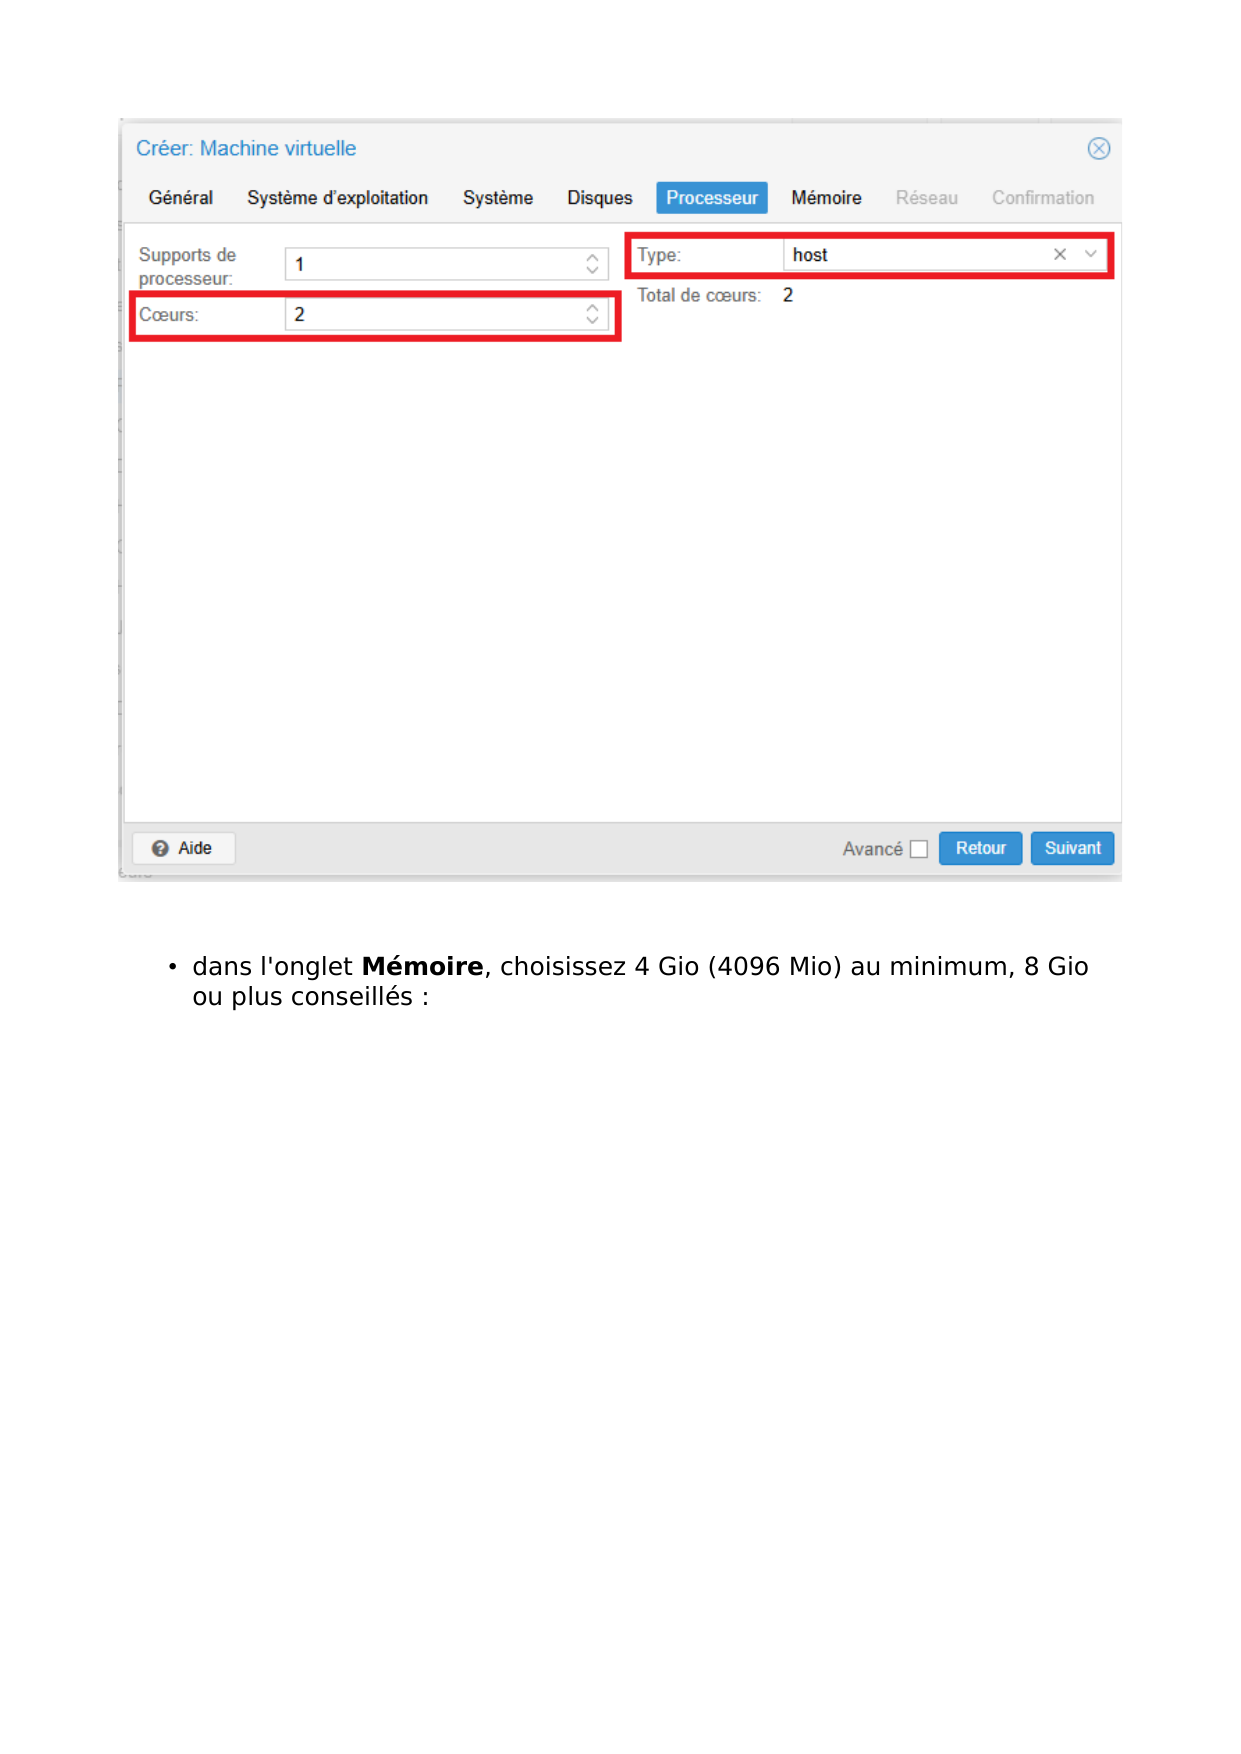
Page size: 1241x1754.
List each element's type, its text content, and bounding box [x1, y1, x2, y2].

picture [118, 118, 1123, 882]
list dans l'onglet Mémoire, choisissez 4 Gio (4096 Mio) au minimum, 8 Gio ou plus conseillés : [177, 953, 1122, 1011]
